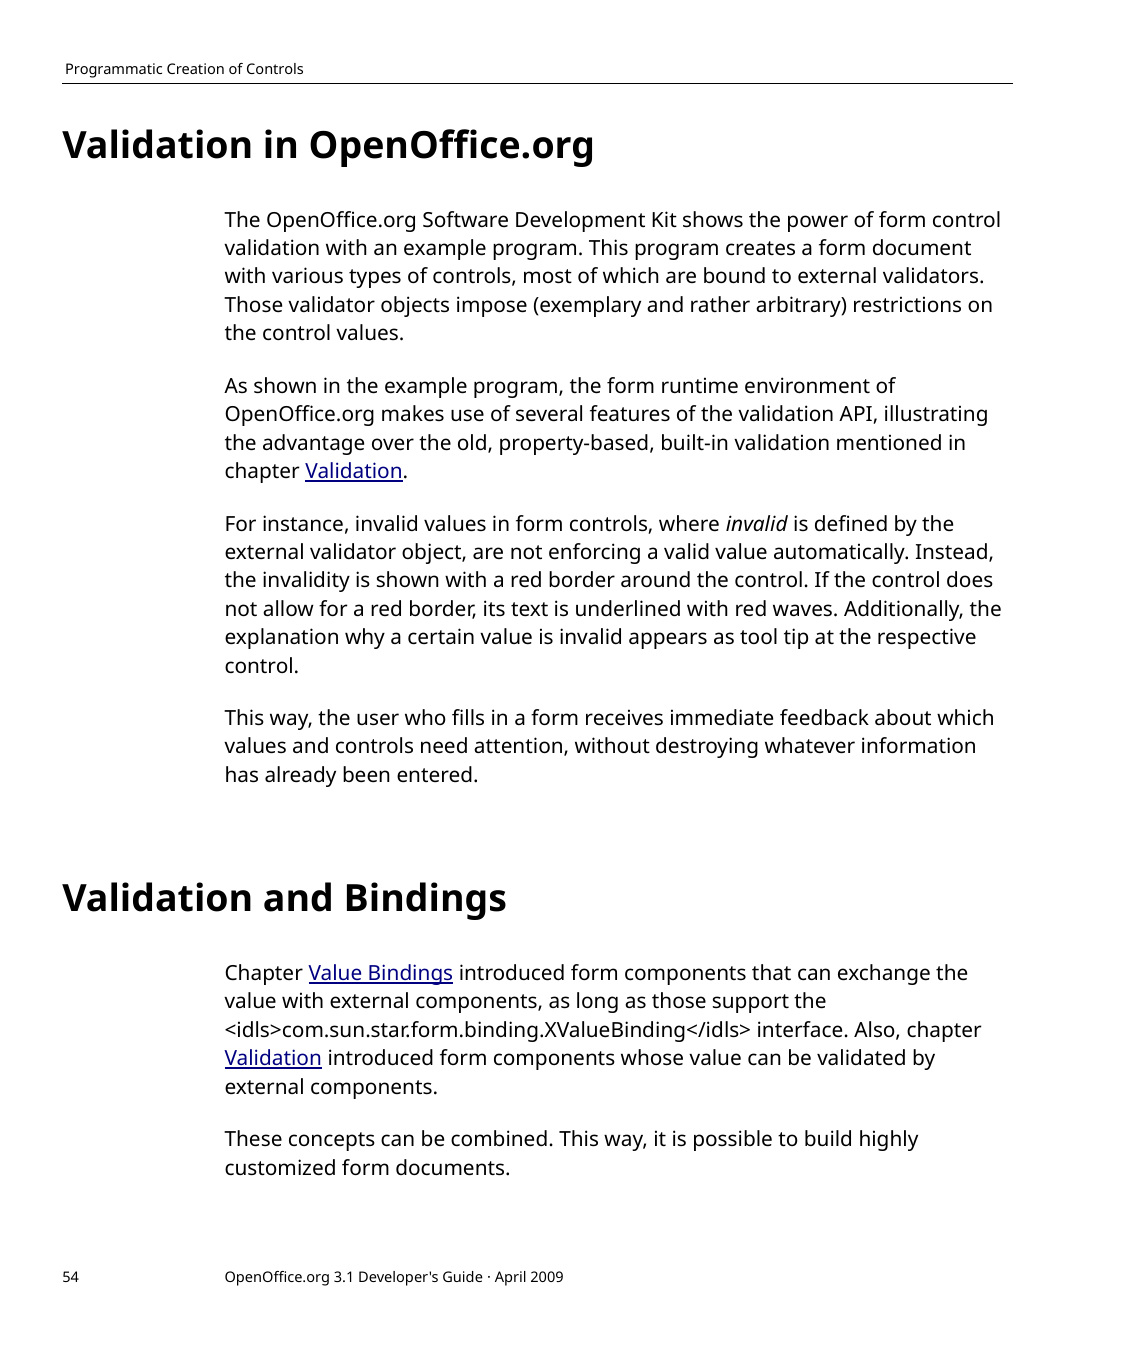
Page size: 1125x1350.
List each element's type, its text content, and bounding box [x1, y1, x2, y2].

subtitle Validation and Bindings [62, 871, 1013, 922]
text Chapter Value Bindings introduced form components that can exchange the value with external components, as long as those support the <idls>com.sun.star.form.binding.XValueBinding</idls> interface. Also, chapter Validation introduced form components whose value can be validated by external components. [224, 958, 1013, 1100]
text The OpenOffice.org Software Development Kit shows the power of form control validation with an example program. This program creates a form document with various types of controls, most of which are bound to external validators. Those validator objects impose (exemplary and rather arbitrary) restrictions on the control values. [224, 205, 1013, 347]
text These concepts can be combined. This way, it is possible to build highly customized form documents. [224, 1124, 1013, 1181]
text For instance, invalid values in form controls, where invalid is defined by the external validator object, are not enforcing a valid value automatically. Instead, the invalidity is shown with a red border around the control. If the control does not allow for a red border, its text is underlined with red waves. Additionally, the explanation why a certain value is invalid appears as tool tip at the respective control. [224, 509, 1013, 679]
subtitle Validation in OpenOffice.org [62, 118, 1013, 169]
text As shown in the example program, the form runtime environment of OpenOffice.org makes use of several features of the validation API, illustrating the advantage over the old, property-based, built-in validation mentioned in chapter Validation. [224, 371, 1013, 485]
text This way, the user who fills in a form receives immediate feedback about which values and controls need attention, without destroying whatever information has already been entered. [224, 703, 1013, 788]
